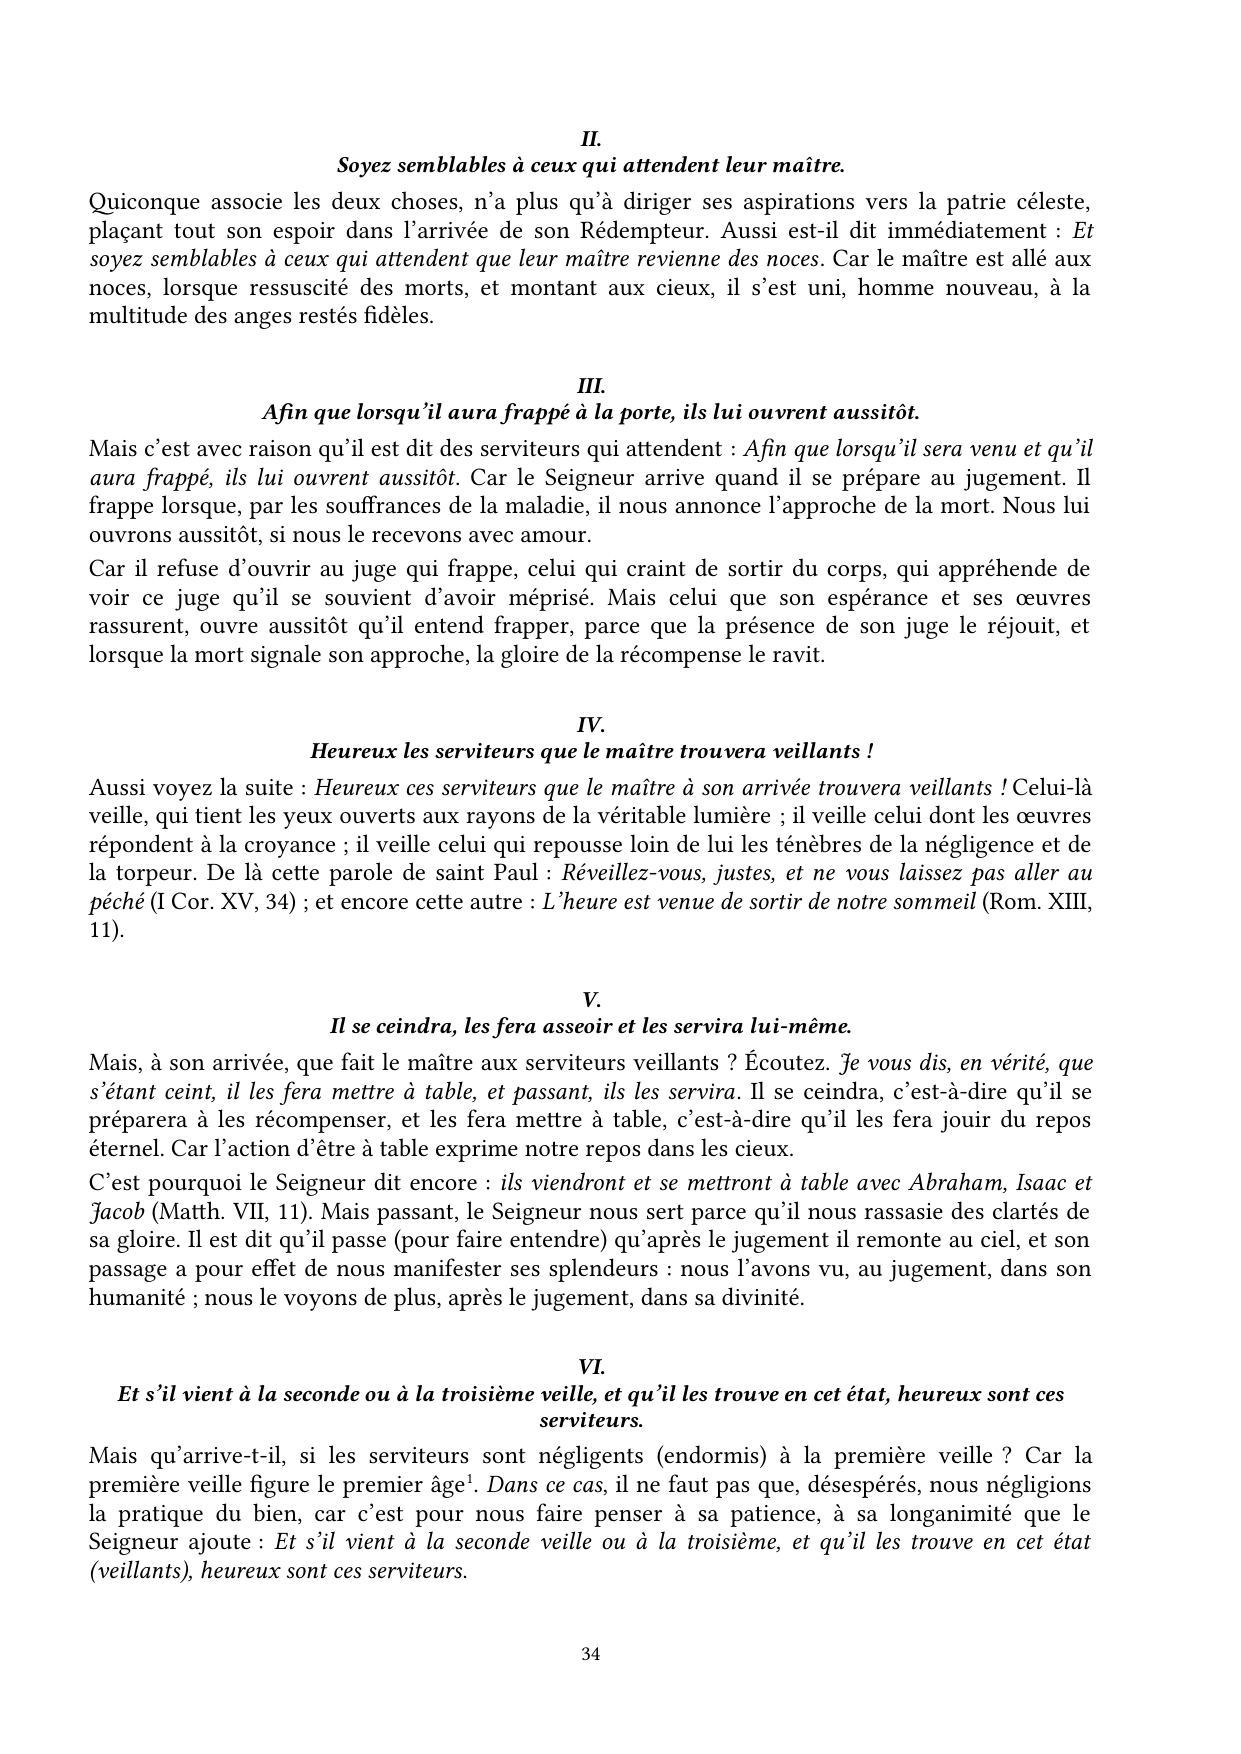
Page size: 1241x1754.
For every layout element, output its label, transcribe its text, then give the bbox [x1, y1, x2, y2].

text Car il refuse d’ouvrir au juge qui frappe, celui qui craint de sortir du corps, qui appréhende de voir ce juge qu’il se souvient d’avoir méprisé. Mais celui que son espérance et ses œuvres rassurent, ouvre aussitôt qu’il entend frapper, parce que la présence de son juge le réjouit, et lorsque la mort signale son approche, la gloire de la récompense le ravit. [88, 554, 1093, 668]
text C’est pourquoi le Seigneur dit encore : ils viendront et se mettront à table avec Abraham, Isaac et Jacob (Matth. VII, 11). Mais passant, le Seigneur nous sert parce qu’il nous rassasie des clartés de sa gloire. Il est dit qu’il passe (pour faire entendre) qu’après le jugement il remonte au ciel, et son passage a pour effet de nous manifester ses splendeurs : nous l’avons vu, au jugement, dans son humanité ; nous le voyons de plus, après le jugement, dans sa divinité. [88, 1168, 1093, 1311]
text Aussi voyez la suite : Heureux ces serviteurs que le maître à son arrivée trouvera veillants ! Celui-là veille, qui tient les yeux ouverts aux rayons de la véritable lumière ; il veille celui dont les œuvres répondent à la croyance ; il veille celui qui repousse loin de lui les ténèbres de la négligence et de la torpeur. De là cette parole de saint Paul : Réveillez-vous, justes, et ne vous laissez pas aller au péché (I Cor. XV, 34) ; et encore cette autre : L’heure est venue de sortir de notre sommeil (Rom. XIII, 11). [88, 773, 1093, 944]
text Mais qu’arrive-t-il, si les serviteurs sont négligents (endormis) à la première veille ? Car la première veille figure le premier âge1. Dans ce cas, il ne faut pas que, désespérés, nous négligions la pratique du bien, car c’est pour nous faire penser à sa patience, à sa longanimité que le Seigneur ajoute : Et s’il vient à la seconde veille ou à la troisième, et qu’il les trouve en cet état (veillants), heureux sont ces serviteurs. [88, 1442, 1093, 1584]
text Mais, à son arrivée, que fait le maître aux serviteurs veillants ? Écoutez. Je vous dis, en vérité, que s’étant ceint, il les fera mettre à table, et passant, ils les servira. Il se ceindra, c’est-à-dire qu’il se préparera à les récompenser, et les fera mettre à table, c’est-à-dire qu’il les fera jouir du repos éternel. Car l’action d’être à table exprime notre repos dans les cieux. [88, 1048, 1093, 1162]
text IV. Heureux les serviteurs que le maître trouvera veillants ! [88, 712, 1093, 764]
text III. Afin que lorsqu’il aura frappé à la porte, ils lui ouvrent aussitôt. [88, 373, 1093, 425]
text VI. Et s’il vient à la seconde ou à la troisième veille, et qu’il les trouve en cet état, heureux sont ces serviteurs. [88, 1354, 1093, 1433]
text II. Soyez semblables à ceux qui attendent leur maître. [88, 126, 1093, 178]
text Quiconque associe les deux choses, n’a plus qu’à diriger ses aspirations vers la patrie céleste, plaçant tout son espoir dans l’arrivée de son Rédempteur. Aussi est-il dit immédiatement : Et soyez semblables à ceux qui attendent que leur maître revienne des noces. Car le maître est allé aux noces, lorsque ressuscité des morts, et montant aux cieux, il s’est uni, homme nouveau, à la multitude des anges restés fidèles. [88, 187, 1093, 330]
text V. Il se ceindra, les fera asseoir et les servira lui-même. [88, 987, 1093, 1039]
text Mais c’est avec raison qu’il est dit des serviteurs qui attendent : Afin que lorsqu’il sera venu et qu’il aura frappé, ils lui ouvrent aussitôt. Car le Seigneur arrive quand il se prépare au jugement. Il frappe lorsque, par les souffrances de la maladie, il nous annonce l’approche de la mort. Nous lui ouvrons aussitôt, si nous le recevons avec amour. [88, 434, 1093, 548]
